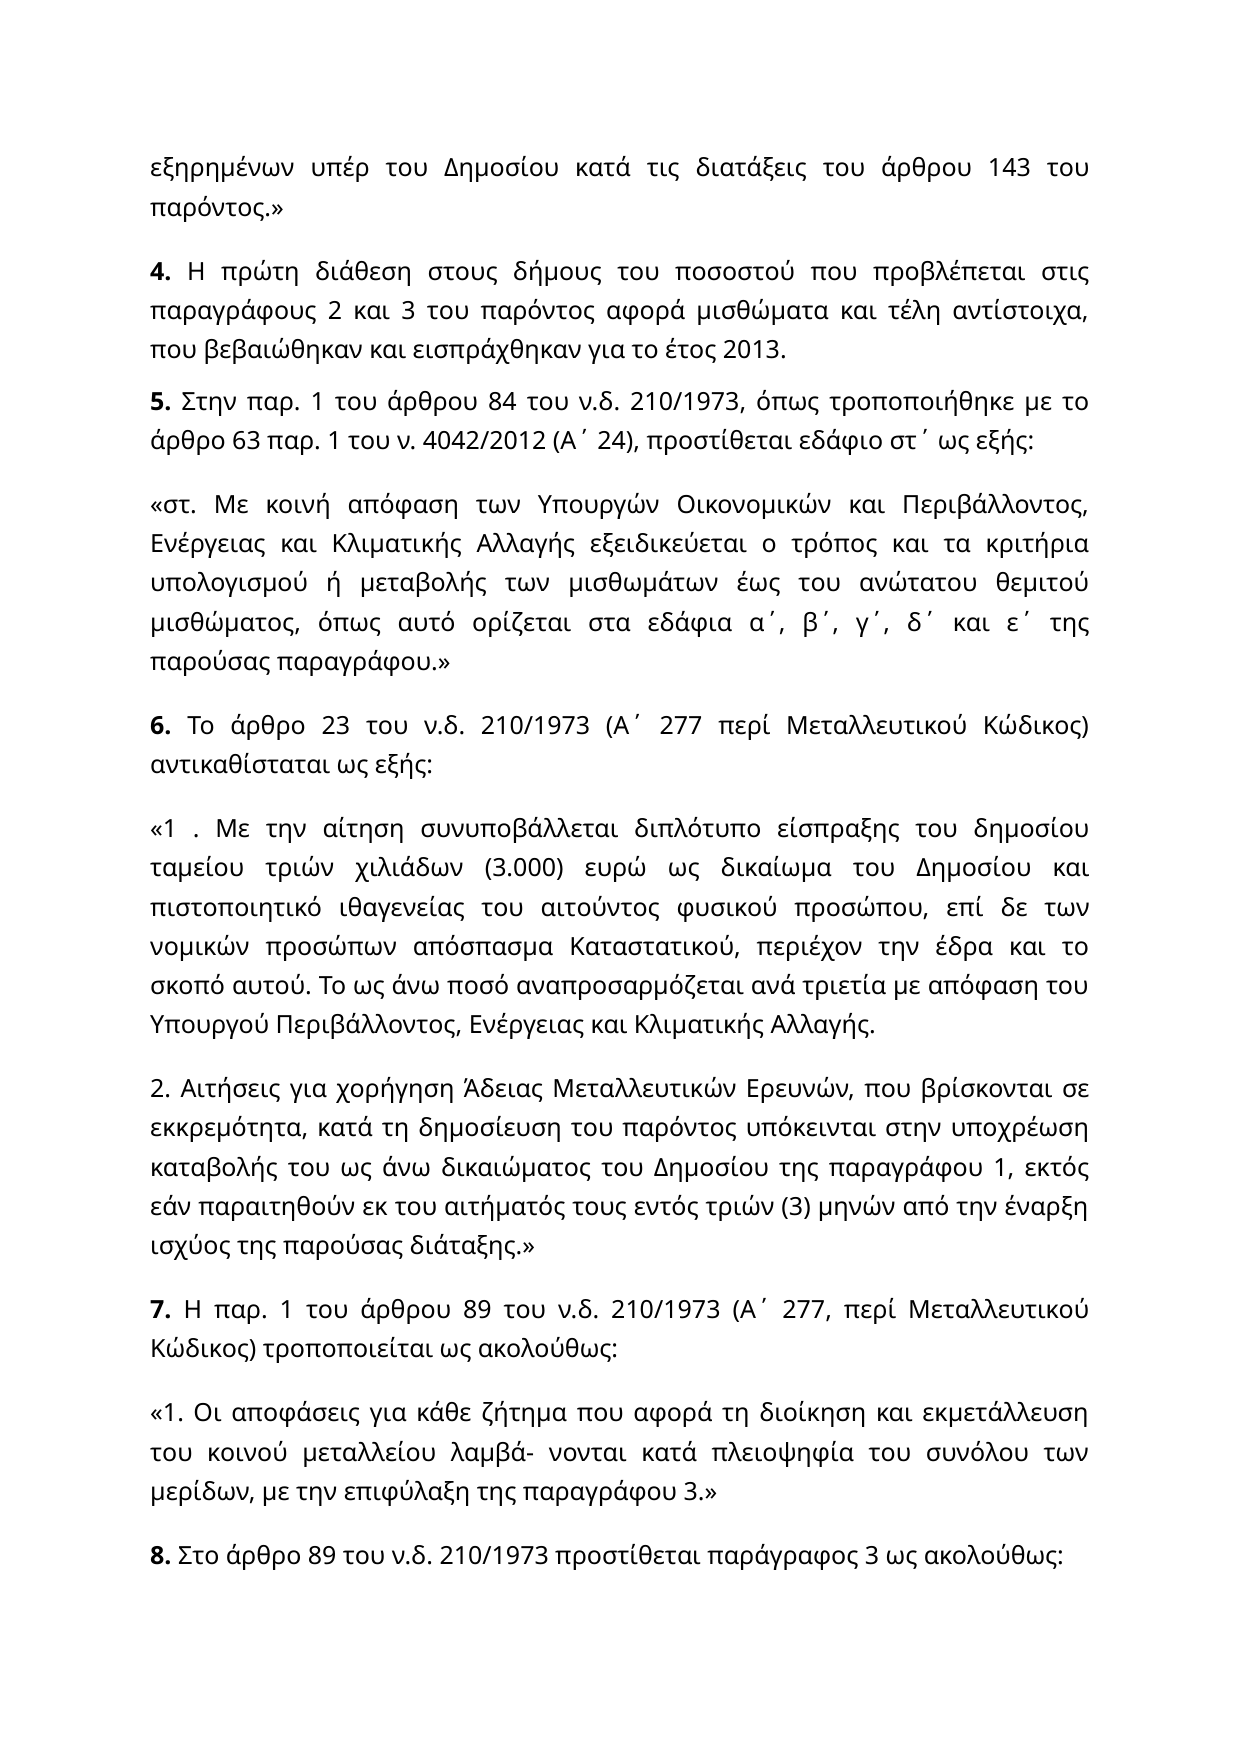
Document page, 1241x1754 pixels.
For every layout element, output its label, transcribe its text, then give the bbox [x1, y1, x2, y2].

text 5. Στην παρ. 1 του άρθρου 84 του ν.δ. 210/1973, όπως τροποποιήθηκε με το άρθρο 63 παρ. 1 του ν. 4042/2012 (Α΄ 24), προστίθεται εδάφιο στ΄ ως εξής: [150, 383, 1090, 457]
text «1. Οι αποφάσεις για κάθε ζήτημα που αφορά τη διοίκηση και εκμετάλλευση του κοινού μεταλλείου λαμβά- νονται κατά πλειοψηφία του συνόλου των μερίδων, με την επιφύλαξη της παραγράφου 3.» [150, 1395, 1090, 1507]
text εξηρημένων υπέρ του Δημοσίου κατά τις διατάξεις του άρθρου 143 του παρόντος.» [150, 150, 1090, 223]
text «στ. Με κοινή απόφαση των Υπουργών Οικονομικών και Περιβάλλοντος, Ενέργειας και Κλιματικής Αλλαγής εξειδικεύεται ο τρόπος και τα κριτήρια υπολογισμού ή μεταβολής των μισθωμάτων έως του ανώτατου θεμιτού μισθώματος, όπως αυτό ορίζεται στα εδάφια α΄, β΄, γ΄, δ΄ και ε΄ της παρούσας παραγράφου.» [150, 487, 1090, 677]
text 6. Το άρθρο 23 του ν.δ. 210/1973 (Α΄ 277 περί Μεταλλευτικού Κώδικος) αντικαθίσταται ως εξής: [150, 707, 1090, 781]
text 2. Αιτήσεις για χορήγηση Άδειας Μεταλλευτικών Ερευνών, που βρίσκονται σε εκκρεμότητα, κατά τη δημοσίευση του παρόντος υπόκεινται στην υποχρέωση καταβολής του ως άνω δικαιώματος του Δημοσίου της παραγράφου 1, εκτός εάν παραιτηθούν εκ του αιτήματός τους εντός τριών (3) μηνών από την έναρξη ισχύος της παρούσας διάταξης.» [150, 1071, 1090, 1262]
text 8. Στο άρθρο 89 του ν.δ. 210/1973 προστίθεται παράγραφος 3 ως ακολούθως: [150, 1537, 1090, 1572]
text «1 . Με την αίτηση συνυποβάλλεται διπλότυπο είσπραξης του δημοσίου ταμείου τριών χιλιάδων (3.000) ευρώ ως δικαίωμα του Δημοσίου και πιστοποιητικό ιθαγενείας του αιτούντος φυσικού προσώπου, επί δε των νομικών προσώπων απόσπασμα Καταστατικού, περιέχον την έδρα και το σκοπό αυτού. Το ως άνω ποσό αναπροσαρμόζεται ανά τριετία με απόφαση του Υπουργού Περιβάλλοντος, Ενέργειας και Κλιματικής Αλλαγής. [150, 811, 1090, 1041]
text 4. Η πρώτη διάθεση στους δήμους του ποσοστού που προβλέπεται στις παραγράφους 2 και 3 του παρόντος αφορά μισθώματα και τέλη αντίστοιχα, που βεβαιώθηκαν και εισπράχθηκαν για το έτος 2013. [150, 253, 1090, 366]
text 7. Η παρ. 1 του άρθρου 89 του ν.δ. 210/1973 (Α΄ 277, περί Μεταλλευτικού Κώδικος) τροποποιείται ως ακολούθως: [150, 1292, 1090, 1365]
